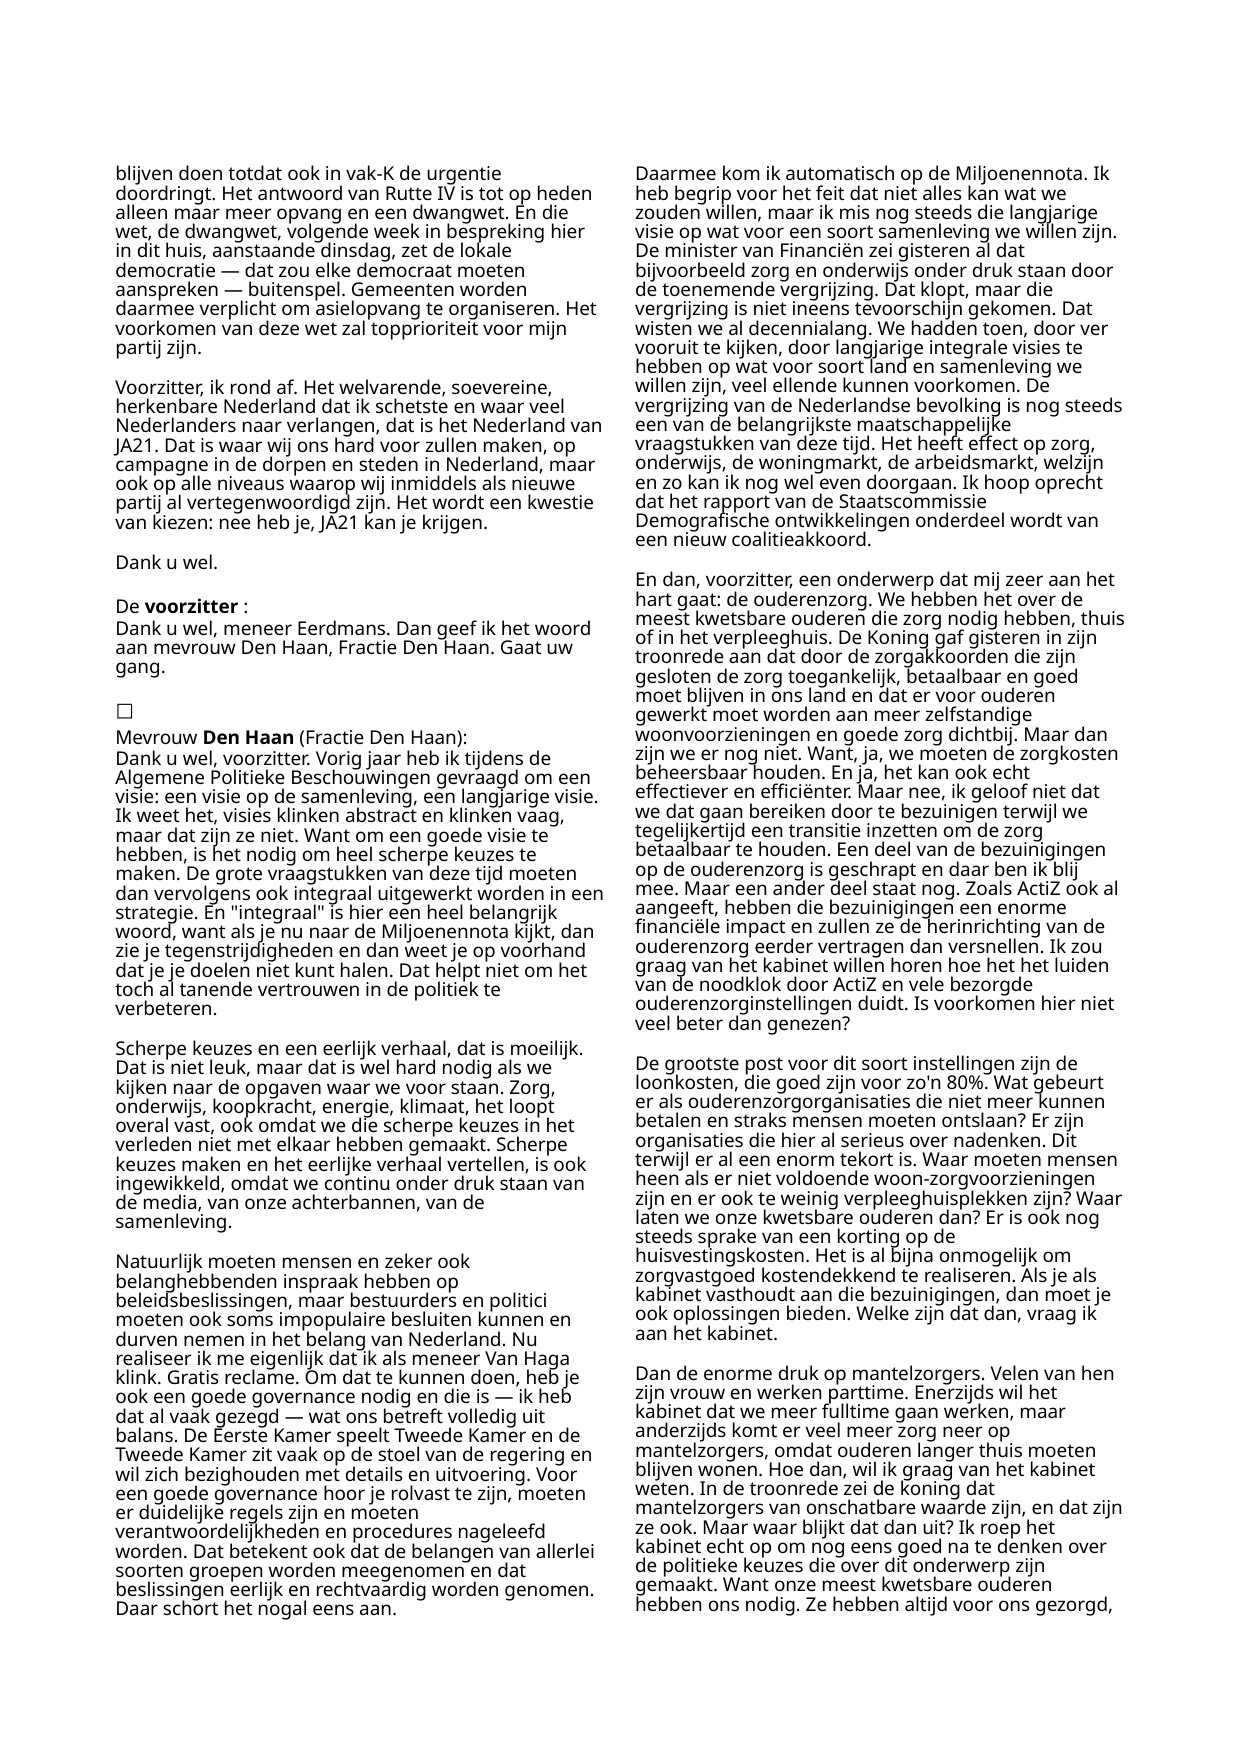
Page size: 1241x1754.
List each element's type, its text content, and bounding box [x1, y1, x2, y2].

text Scherpe keuzes en een eerlijk verhaal, dat is moeilijk. Dat is niet leuk, maar dat is wel hard nodig als we kijken naar de opgaven waar we voor staan. Zorg, onderwijs, koopkracht, energie, klimaat, het loopt overal vast, ook omdat we die scherpe keuzes in het verleden niet met elkaar hebben gemaakt. Scherpe keuzes maken en het eerlijke verhaal vertellen, is ook ingewikkeld, omdat we continu onder druk staan van de media, van onze achterbannen, van de samenleving. [115, 1040, 605, 1233]
text Dank u wel, meneer Eerdmans. Dan geef ik het woord aan mevrouw Den Haan, Fractie Den Haan. Gaat uw gang. [115, 619, 605, 677]
text De voorzitter : [115, 594, 605, 619]
text Dank u wel, voorzitter. Vorig jaar heb ik tijdens de Algemene Politieke Beschouwingen gevraagd om een visie: een visie op de samenleving, een langjarige visie. Ik weet het, visies klinken abstract en klinken vaag, maar dat zijn ze niet. Want om een goede visie te hebben, is het nodig om heel scherpe keuzes te maken. De grote vraagstukken van deze tijd moeten dan vervolgens ook integraal uitgewerkt worden in een strategie. En "integraal" is hier een heel belangrijk woord, want als je nu naar de Miljoenennota kijkt, dan zie je tegenstrijdigheden en dan weet je op voorhand dat je je doelen niet kunt halen. Dat helpt niet om het toch al tanende vertrouwen in de politiek te verbeteren. [115, 749, 605, 1019]
text De grootste post voor dit soort instellingen zijn de loonkosten, die goed zijn voor zo'n 80%. Wat gebeurt er als ouderenzorgorganisaties die niet meer kunnen betalen en straks mensen moeten ontslaan? Er zijn organisaties die hier al serieus over nadenken. Dit terwijl er al een enorm tekort is. Waar moeten mensen heen als er niet voldoende woon-zorgvoorzieningen zijn en er ook te weinig verpleeghuisplekken zijn? Waar laten we onze kwetsbare ouderen dan? Er is ook nog steeds sprake van een korting op de huisvestingskosten. Het is al bijna onmogelijk om zorgvastgoed kostendekkend te realiseren. Als je als kabinet vasthoudt aan die bezuinigingen, dan moet je ook oplossingen bieden. Welke zijn dat dan, vraag ik aan het kabinet. [635, 1055, 1125, 1344]
text En dan, voorzitter, een onderwerp dat mij zeer aan het hart gaat: de ouderenzorg. We hebben het over de meest kwetsbare ouderen die zorg nodig hebben, thuis of in het verpleeghuis. De Koning gaf gisteren in zijn troonrede aan dat door de zorgakkoorden die zijn gesloten de zorg toegankelijk, betaalbaar en goed moet blijven in ons land en dat er voor ouderen gewerkt moet worden aan meer zelfstandige woonvoorzieningen en goede zorg dichtbij. Maar dan zijn we er nog niet. Want, ja, we moeten de zorgkosten beheersbaar houden. En ja, het kan ook echt effectiever en efficiënter. Maar nee, ik geloof niet dat we dat gaan bereiken door te bezuinigen terwijl we tegelijkertijd een transitie inzetten om de zorg betaalbaar te houden. Een deel van de bezuinigingen op de ouderenzorg is geschrapt en daar ben ik blij mee. Maar een ander deel staat nog. Zoals ActiZ ook al aangeeft, hebben die bezuinigingen een enorme financiële impact en zullen ze de herinrichting van de ouderenzorg eerder vertragen dan versnellen. Ik zou graag van het kabinet willen horen hoe het het luiden van de noodklok door ActiZ en vele bezorgde ouderenzorginstellingen duidt. Is voorkomen hier niet veel beter dan genezen? [635, 571, 1125, 1034]
text Mevrouw Den Haan (Fractie Den Haan): [115, 724, 605, 749]
text Natuurlijk moeten mensen en zeker ook belanghebbenden inspraak hebben op beleidsbeslissingen, maar bestuurders en politici moeten ook soms impopulaire besluiten kunnen en durven nemen in het belang van Nederland. Nu realiseer ik me eigenlijk dat ik als meneer Van Haga klink. Gratis reclame. Om dat te kunnen doen, heb je ook een goede governance nodig en die is — ik heb dat al vaak gezegd — wat ons betreft volledig uit balans. De Eerste Kamer speelt Tweede Kamer en de Tweede Kamer zit vaak op de stoel van de regering en wil zich bezighouden met details en uitvoering. Voor een goede governance hoor je rolvast te zijn, moeten er duidelijke regels zijn en moeten verantwoordelijkheden en procedures nageleefd worden. Dat betekent ook dat de belangen van allerlei soorten groepen worden meegenomen en dat beslissingen eerlijk en rechtvaardig worden genomen. Daar schort het nogal eens aan. [115, 1253, 605, 1620]
text ⬜ [115, 698, 605, 724]
text Dan de enorme druk op mantelzorgers. Velen van hen zijn vrouw en werken parttime. Enerzijds wil het kabinet dat we meer fulltime gaan werken, maar anderzijds komt er veel meer zorg neer op mantelzorgers, omdat ouderen langer thuis moeten blijven wonen. Hoe dan, wil ik graag van het kabinet weten. In de troonrede zei de koning dat mantelzorgers van onschatbare waarde zijn, en dat zijn ze ook. Maar waar blijkt dat dan uit? Ik roep het kabinet echt op om nog eens goed na te denken over de politieke keuzes die over dit onderwerp zijn gemaakt. Want onze meest kwetsbare ouderen hebben ons nodig. Ze hebben altijd voor ons gezorgd, [635, 1364, 1125, 1615]
text Voorzitter, ik rond af. Het welvarende, soevereine, herkenbare Nederland dat ik schetste en waar veel Nederlanders naar verlangen, dat is het Nederland van JA21. Dat is waar wij ons hard voor zullen maken, op campagne in de dorpen en steden in Nederland, maar ook op alle niveaus waarop wij inmiddels als nieuwe partij al vertegenwoordigd zijn. Het wordt een kwestie van kiezen: nee heb je, JA21 kan je krijgen. [115, 379, 605, 533]
text Dank u wel. [115, 554, 605, 573]
text blijven doen totdat ook in vak-K de urgentie doordringt. Het antwoord van Rutte IV is tot op heden alleen maar meer opvang en een dwangwet. En die wet, de dwangwet, volgende week in bespreking hier in dit huis, aanstaande dinsdag, zet de lokale democratie — dat zou elke democraat moeten aanspreken — buitenspel. Gemeenten worden daarmee verplicht om asielopvang te organiseren. Het voorkomen van deze wet zal topprioriteit voor mijn partij zijn. [115, 165, 605, 358]
text Daarmee kom ik automatisch op de Miljoenennota. Ik heb begrip voor het feit dat niet alles kan wat we zouden willen, maar ik mis nog steeds die langjarige visie op wat voor een soort samenleving we willen zijn. De minister van Financiën zei gisteren al dat bijvoorbeeld zorg en onderwijs onder druk staan door de toenemende vergrijzing. Dat klopt, maar die vergrijzing is niet ineens tevoorschijn gekomen. Dat wisten we al decennialang. We hadden toen, door ver vooruit te kijken, door langjarige integrale visies te hebben op wat voor soort land en samenleving we willen zijn, veel ellende kunnen voorkomen. De vergrijzing van de Nederlandse bevolking is nog steeds een van de belangrijkste maatschappelijke vraagstukken van deze tijd. Het heeft effect op zorg, onderwijs, de woningmarkt, de arbeidsmarkt, welzijn en zo kan ik nog wel even doorgaan. Ik hoop oprecht dat het rapport van de Staatscommissie Demografische ontwikkelingen onderdeel wordt van een nieuw coalitieakkoord. [635, 165, 1125, 551]
